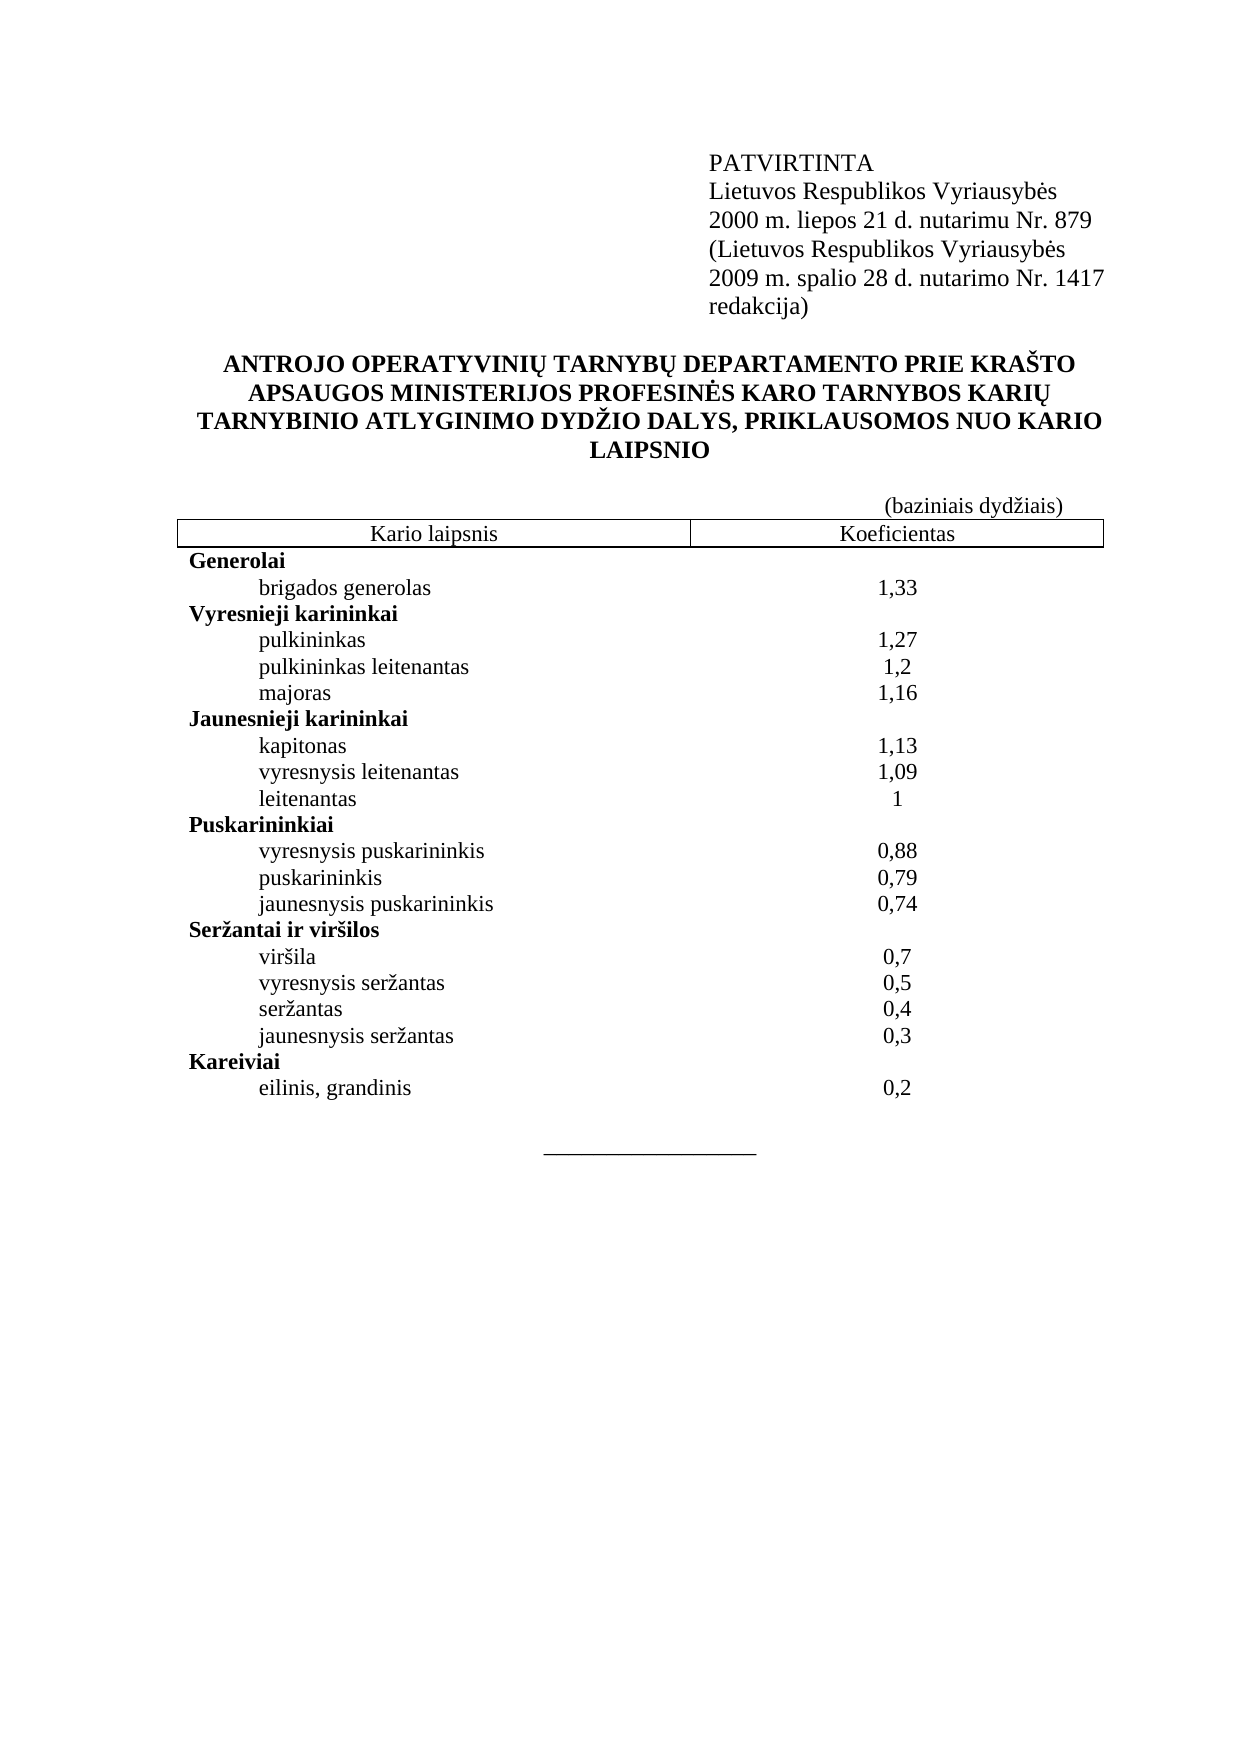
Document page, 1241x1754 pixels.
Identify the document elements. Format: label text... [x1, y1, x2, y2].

table_cell 0,79 [691, 864, 1104, 890]
table_cell [177, 890, 247, 916]
table_cell 1,2 [691, 653, 1104, 679]
table_cell [177, 864, 247, 890]
table_cell pulkininkas leitenantas [248, 653, 691, 679]
table_cell [691, 548, 1104, 574]
text 2000 m. liepos 21 d. nutarimu Nr. 879 [177, 205, 1122, 234]
table_cell viršila [248, 943, 691, 969]
table_cell [177, 653, 247, 679]
table_cell [691, 1048, 1104, 1074]
table_cell jaunesnysis puskarininkis [248, 890, 691, 916]
table_cell vyresnysis leitenantas [248, 758, 691, 784]
table_cell 0,2 [691, 1075, 1104, 1101]
table_cell 0,5 [691, 969, 1104, 995]
table_cell [177, 785, 247, 811]
table_cell [691, 916, 1104, 943]
text ANTROJO OPERATYVINIŲ TARNYBŲ DEPARTAMENTO PRIE KRAŠTO APSAUGOS MINISTERIJOS PROFESINĖS KARO TARNYBOS KARIŲ TARNYBINIO ATLYGINIMO DYDŽIO DALYS, PRIKLAUSOMOS NUO KARIO LAIPSNIO [177, 349, 1122, 464]
text (baziniais dydžiais) [650, 493, 1063, 519]
table_cell 1,33 [691, 574, 1104, 600]
table_cell Generolai [177, 548, 691, 574]
table_cell 0,88 [691, 837, 1104, 864]
text 2009 m. spalio 28 d. nutarimo Nr. 1417 [177, 263, 1122, 291]
table_cell 0,74 [691, 890, 1104, 916]
table_cell jaunesnysis seržantas [248, 1022, 691, 1048]
table_cell Jaunesnieji karininkai [177, 706, 691, 732]
table_cell vyresnysis puskarininkis [248, 837, 691, 864]
table_cell [691, 600, 1104, 626]
table_cell [177, 837, 247, 864]
table_cell [177, 1075, 247, 1101]
table_cell [177, 995, 247, 1022]
table_cell Kareiviai [177, 1048, 691, 1074]
table_cell 0,3 [691, 1022, 1104, 1048]
text _________________ [177, 1129, 1122, 1158]
table_cell leitenantas [248, 785, 691, 811]
table_cell Vyresnieji karininkai [177, 600, 691, 626]
text redakcija) [177, 291, 1122, 320]
table_cell [177, 574, 247, 600]
table_cell [177, 1022, 247, 1048]
table_cell [691, 706, 1104, 732]
text (Lietuvos Respublikos Vyriausybės [177, 234, 1122, 263]
table_cell kapitonas [248, 732, 691, 758]
table_cell 0,4 [691, 995, 1104, 1022]
table_cell majoras [248, 679, 691, 706]
table_cell 0,7 [691, 943, 1104, 969]
table_cell brigados generolas [248, 574, 691, 600]
text Patvirtinta [177, 148, 1122, 176]
table_cell vyresnysis seržantas [248, 969, 691, 995]
table_cell Seržantai ir viršilos [177, 916, 691, 943]
table_cell [177, 969, 247, 995]
table_cell pulkininkas [248, 626, 691, 653]
table_cell 1,16 [691, 679, 1104, 706]
table_cell 1,09 [691, 758, 1104, 784]
text Lietuvos Respublikos Vyriausybės [177, 176, 1122, 205]
table_cell 1 [691, 785, 1104, 811]
table_cell 1,13 [691, 732, 1104, 758]
table_cell [177, 732, 247, 758]
table_cell puskarininkis [248, 864, 691, 890]
table_header Koeficientas [691, 520, 1103, 546]
table_cell [691, 811, 1104, 837]
table_cell eilinis, grandinis [248, 1075, 691, 1101]
table_cell [177, 679, 247, 706]
table_cell Puskarininkiai [177, 811, 691, 837]
table_header Kario laipsnis [178, 520, 690, 546]
table_cell [177, 758, 247, 784]
table_cell 1,27 [691, 626, 1104, 653]
table_cell [177, 626, 247, 653]
table_cell [177, 943, 247, 969]
table_cell seržantas [248, 995, 691, 1022]
